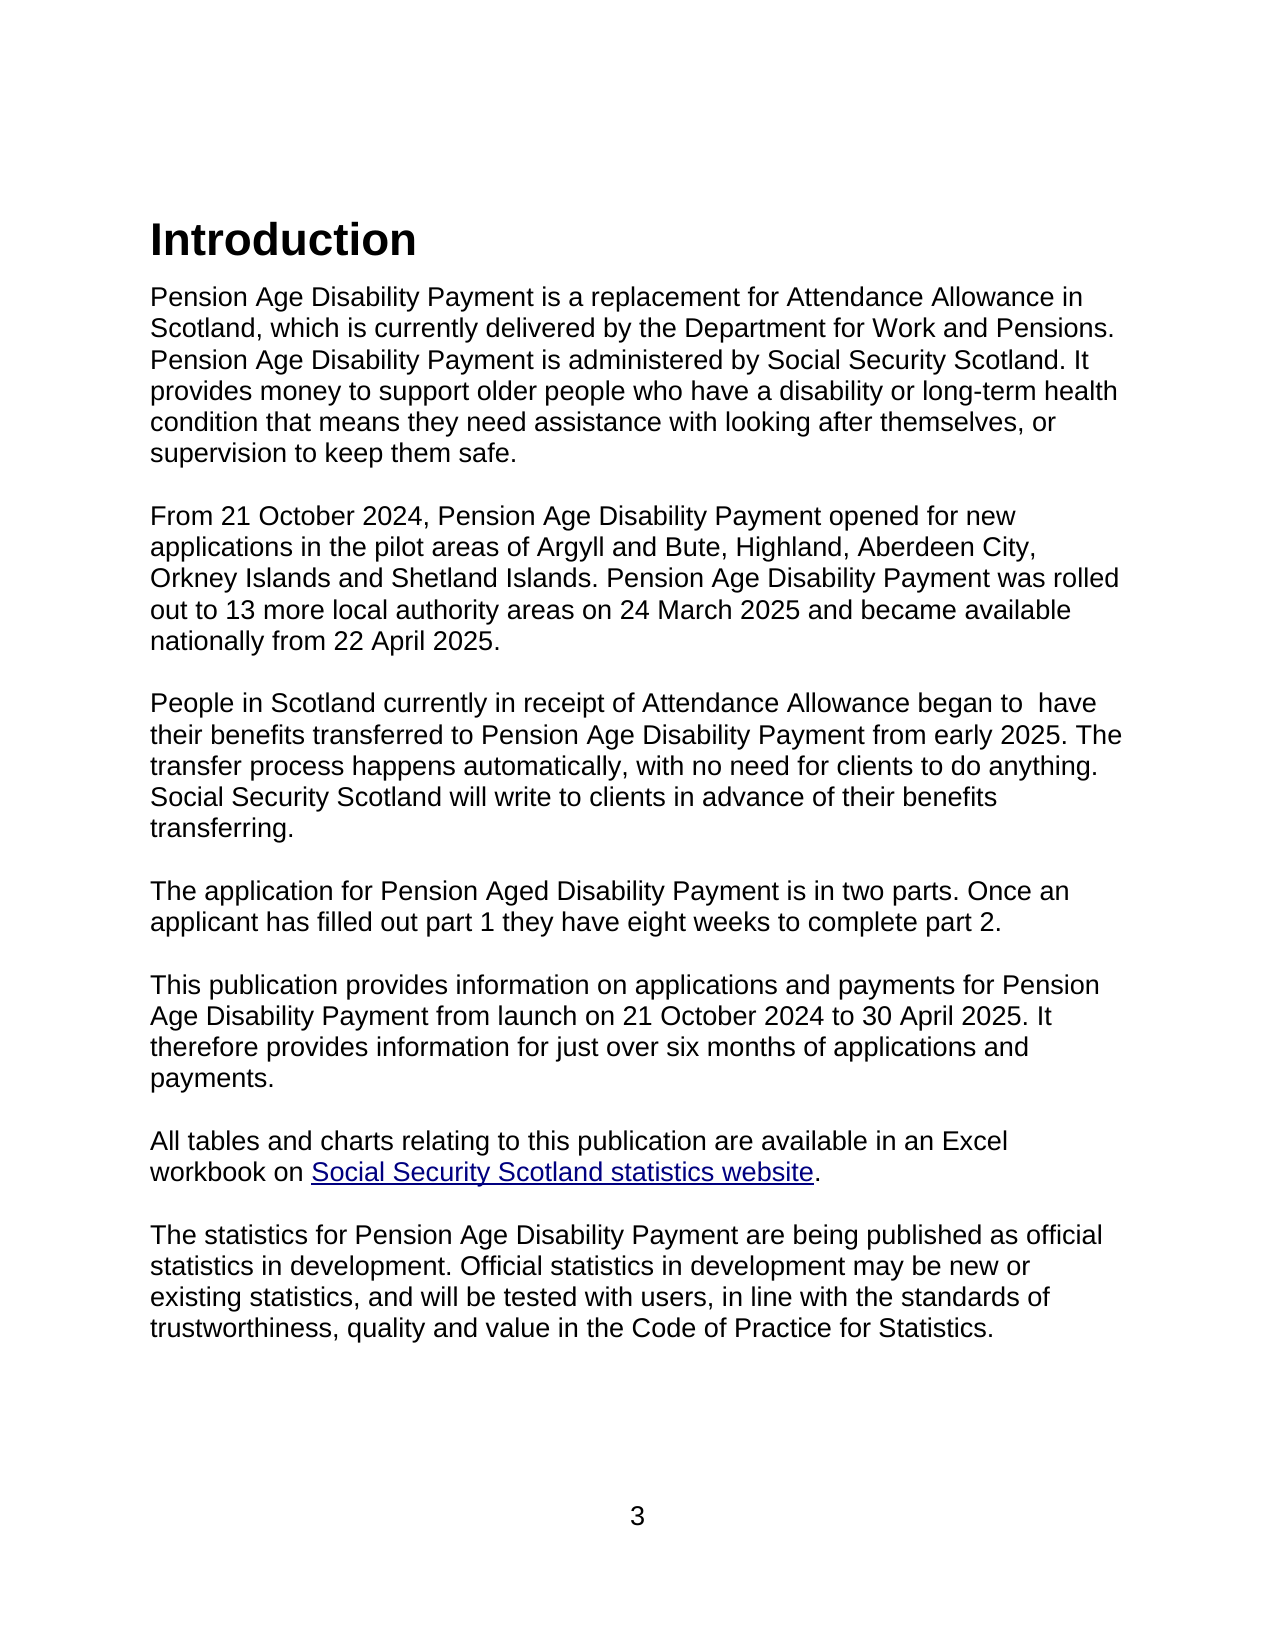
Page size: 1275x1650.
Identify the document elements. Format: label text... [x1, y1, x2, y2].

text All tables and charts relating to this publication are available in an Excel workbook on Social Security Scotland statistics website. [150, 1125, 1125, 1187]
text People in Scotland currently in receipt of Attendance Allowance began to have their benefits transferred to Pension Age Disability Payment from early 2025. The transfer process happens automatically, with no need for clients to do anything. Social Security Scotland will write to clients in advance of their benefits transferring. [150, 687, 1125, 844]
text Pension Age Disability Payment is a replacement for Attendance Allowance in Scotland, which is currently delivered by the Department for Work and Pensions. Pension Age Disability Payment is administered by Social Security Scotland. It provides money to support older people who have a disability or long-term health condition that means they need assistance with looking after themselves, or supervision to keep them safe. [150, 281, 1125, 469]
text This publication provides information on applications and payments for Pension Age Disability Payment from launch on 21 October 2024 to 30 April 2025. It therefore provides information for just over six months of applications and payments. [150, 969, 1125, 1094]
text The statistics for Pension Age Disability Payment are being published as official statistics in development. Official statistics in development may be new or existing statistics, and will be tested with users, in line with the standards of trustworthiness, quality and value in the Code of Practice for Statistics. [150, 1219, 1125, 1344]
subtitle Introduction [150, 202, 1125, 269]
text From 21 October 2024, Pension Age Disability Payment opened for new applications in the pilot areas of Argyll and Bute, Highland, Aberdeen City, Orkney Islands and Shetland Islands. Pension Age Disability Payment was rolled out to 13 more local authority areas on 24 March 2025 and became available nationally from 22 April 2025. [150, 500, 1125, 656]
text The application for Pension Aged Disability Payment is in two parts. Once an applicant has filled out part 1 they have eight weeks to complete part 2. [150, 875, 1125, 937]
